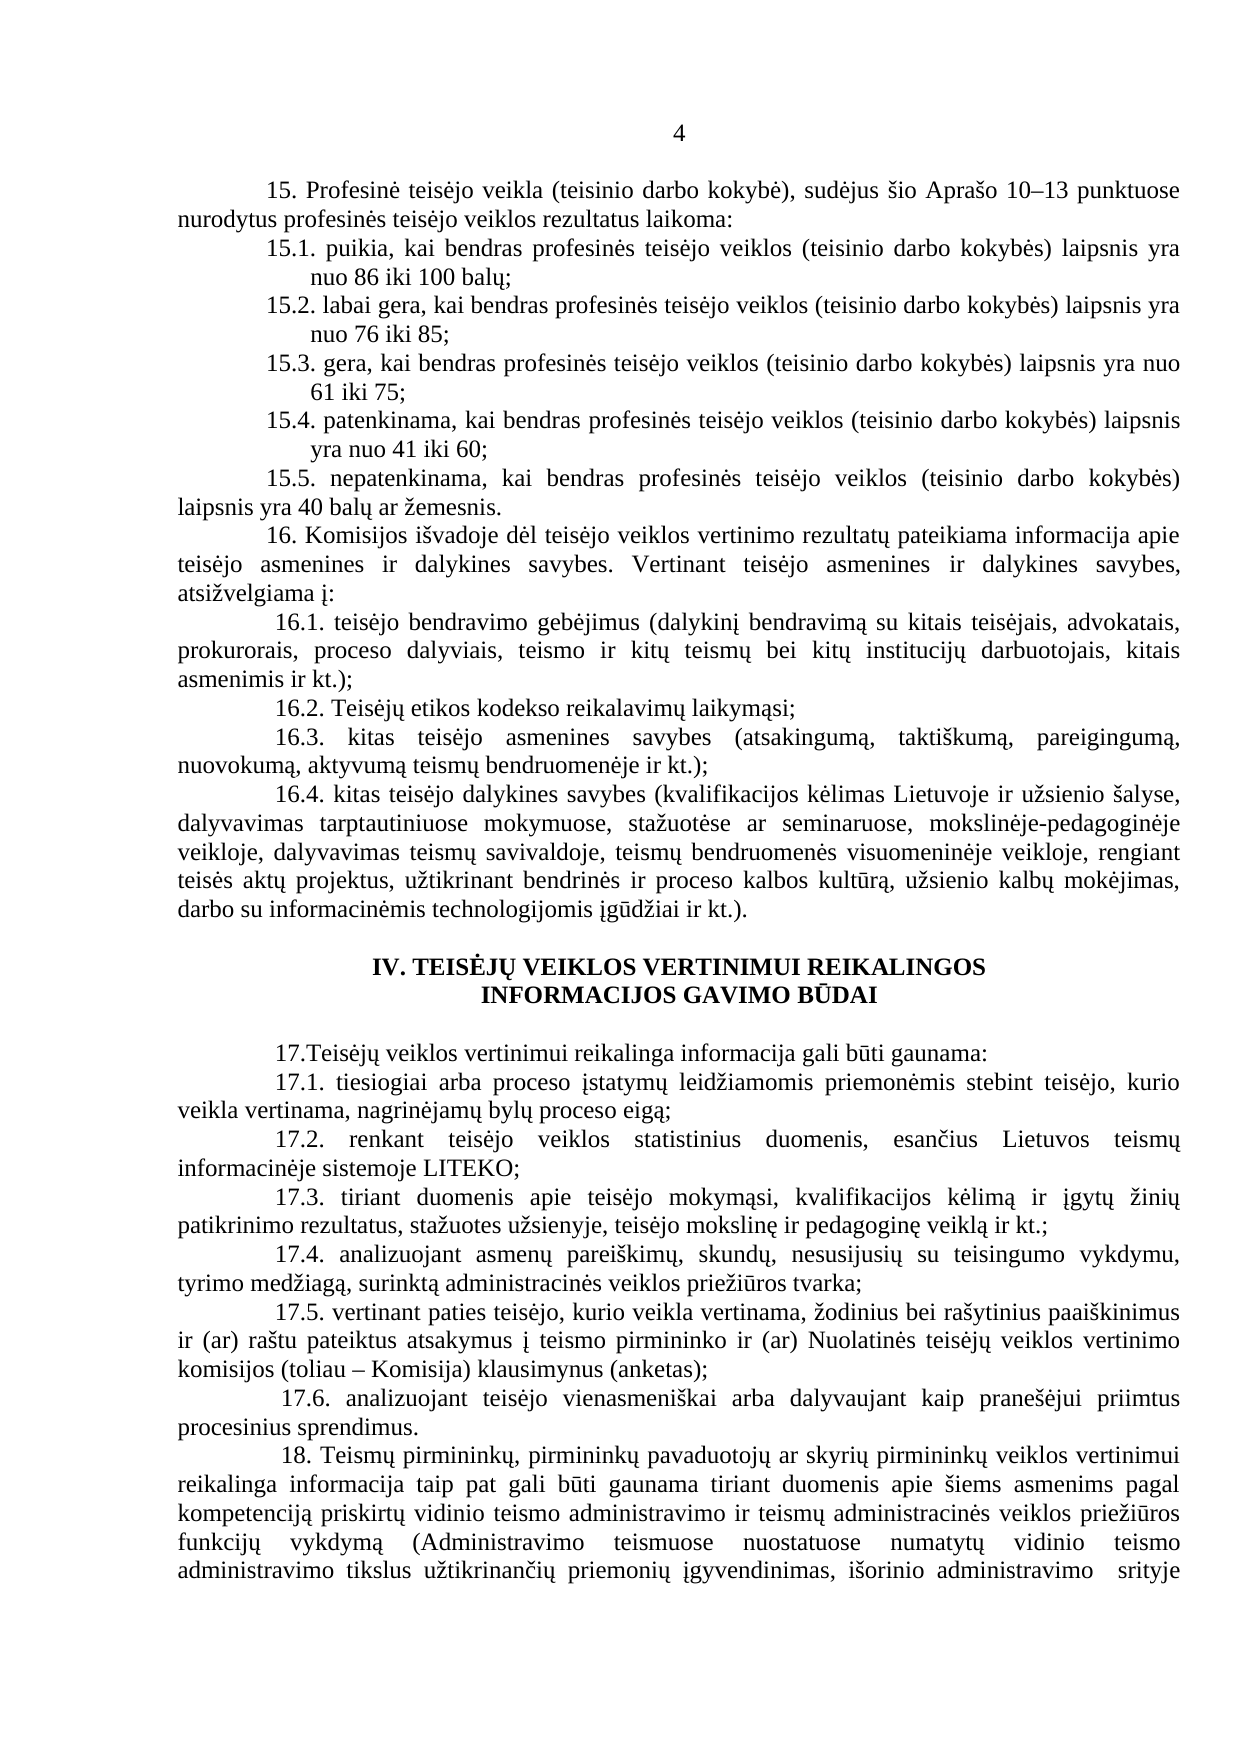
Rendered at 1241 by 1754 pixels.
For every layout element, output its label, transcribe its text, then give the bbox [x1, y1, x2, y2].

text 15.2. labai gera, kai bendras profesinės teisėjo veiklos (teisinio darbo kokybės) laipsnis yra nuo 76 iki 85; [266, 291, 1181, 348]
text 17.Teisėjų veiklos vertinimui reikalinga informacija gali būti gaunama: [177, 1038, 1181, 1067]
text 16.3. kitas teisėjo asmenines savybes (atsakingumą, taktiškumą, pareigingumą, nuovokumą, aktyvumą teismų bendruomenėje ir kt.); [177, 722, 1181, 779]
text INFORMACIJOS GAVIMO BŪDAI [177, 981, 1181, 1009]
text 16.4. kitas teisėjo dalykines savybes (kvalifikacijos kėlimas Lietuvoje ir užsienio šalyse, dalyvavimas tarptautiniuose mokymuose, stažuotėse ar seminaruose, mokslinėje-pedagoginėje veikloje, dalyvavimas teismų savivaldoje, teismų bendruomenės visuomeninėje veikloje, rengiant teisės aktų projektus, užtikrinant bendrinės ir proceso kalbos kultūrą, užsienio kalbų mokėjimas, darbo su informacinėmis technologijomis įgūdžiai ir kt.). [177, 779, 1181, 923]
text 15.4. patenkinama, kai bendras profesinės teisėjo veiklos (teisinio darbo kokybės) laipsnis yra nuo 41 iki 60; [266, 406, 1181, 463]
text 18. Teismų pirmininkų, pirmininkų pavaduotojų ar skyrių pirmininkų veiklos vertinimui reikalinga informacija taip pat gali būti gaunama tiriant duomenis apie šiems asmenims pagal kompetenciją priskirtų vidinio teismo administravimo ir teismų administracinės veiklos priežiūros funkcijų vykdymą (Administravimo teismuose nuostatuose numatytų vidinio teismo administravimo tikslus užtikrinančių priemonių įgyvendinimas, išorinio administravimo srityje [177, 1441, 1181, 1584]
text 17.1. tiesiogiai arba proceso įstatymų leidžiamomis priemonėmis stebint teisėjo, kurio veikla vertinama, nagrinėjamų bylų proceso eigą; [177, 1067, 1181, 1124]
text IV. TEISĖJŲ VEIKLOS VERTINIMUI REIKALINGOS [177, 952, 1181, 981]
text 17.3. tiriant duomenis apie teisėjo mokymąsi, kvalifikacijos kėlimą ir įgytų žinių patikrinimo rezultatus, stažuotes užsienyje, teisėjo mokslinę ir pedagoginę veiklą ir kt.; [177, 1182, 1181, 1239]
text 15. Profesinė teisėjo veikla (teisinio darbo kokybė), sudėjus šio Aprašo 10–13 punktuose nurodytus profesinės teisėjo veiklos rezultatus laikoma: [177, 176, 1181, 233]
text 17.5. vertinant paties teisėjo, kurio veikla vertinama, žodinius bei rašytinius paaiškinimus ir (ar) raštu pateiktus atsakymus į teismo pirmininko ir (ar) Nuolatinės teisėjų veiklos vertinimo komisijos (toliau – Komisija) klausimynus (anketas); [177, 1297, 1181, 1383]
text 15.5. nepatenkinama, kai bendras profesinės teisėjo veiklos (teisinio darbo kokybės) laipsnis yra 40 balų ar žemesnis. [177, 463, 1181, 521]
text 17.2. renkant teisėjo veiklos statistinius duomenis, esančius Lietuvos teismų informacinėje sistemoje LITEKO; [177, 1124, 1181, 1182]
text 16. Komisijos išvadoje dėl teisėjo veiklos vertinimo rezultatų pateikiama informacija apie teisėjo asmenines ir dalykines savybes. Vertinant teisėjo asmenines ir dalykines savybes, atsižvelgiama į: [177, 521, 1181, 607]
text 16.1. teisėjo bendravimo gebėjimus (dalykinį bendravimą su kitais teisėjais, advokatais, prokurorais, proceso dalyviais, teismo ir kitų teismų bei kitų institucijų darbuotojais, kitais asmenimis ir kt.); [177, 607, 1181, 693]
text 16.2. Teisėjų etikos kodekso reikalavimų laikymąsi; [177, 693, 1181, 722]
text 15.3. gera, kai bendras profesinės teisėjo veiklos (teisinio darbo kokybės) laipsnis yra nuo 61 iki 75; [266, 348, 1181, 406]
text 17.4. analizuojant asmenų pareiškimų, skundų, nesusijusių su teisingumo vykdymu, tyrimo medžiagą, surinktą administracinės veiklos priežiūros tvarka; [177, 1239, 1181, 1297]
text 17.6. analizuojant teisėjo vienasmeniškai arba dalyvaujant kaip pranešėjui priimtus procesinius sprendimus. [177, 1383, 1181, 1441]
text 15.1. puikia, kai bendras profesinės teisėjo veiklos (teisinio darbo kokybės) laipsnis yra nuo 86 iki 100 balų; [266, 233, 1181, 291]
